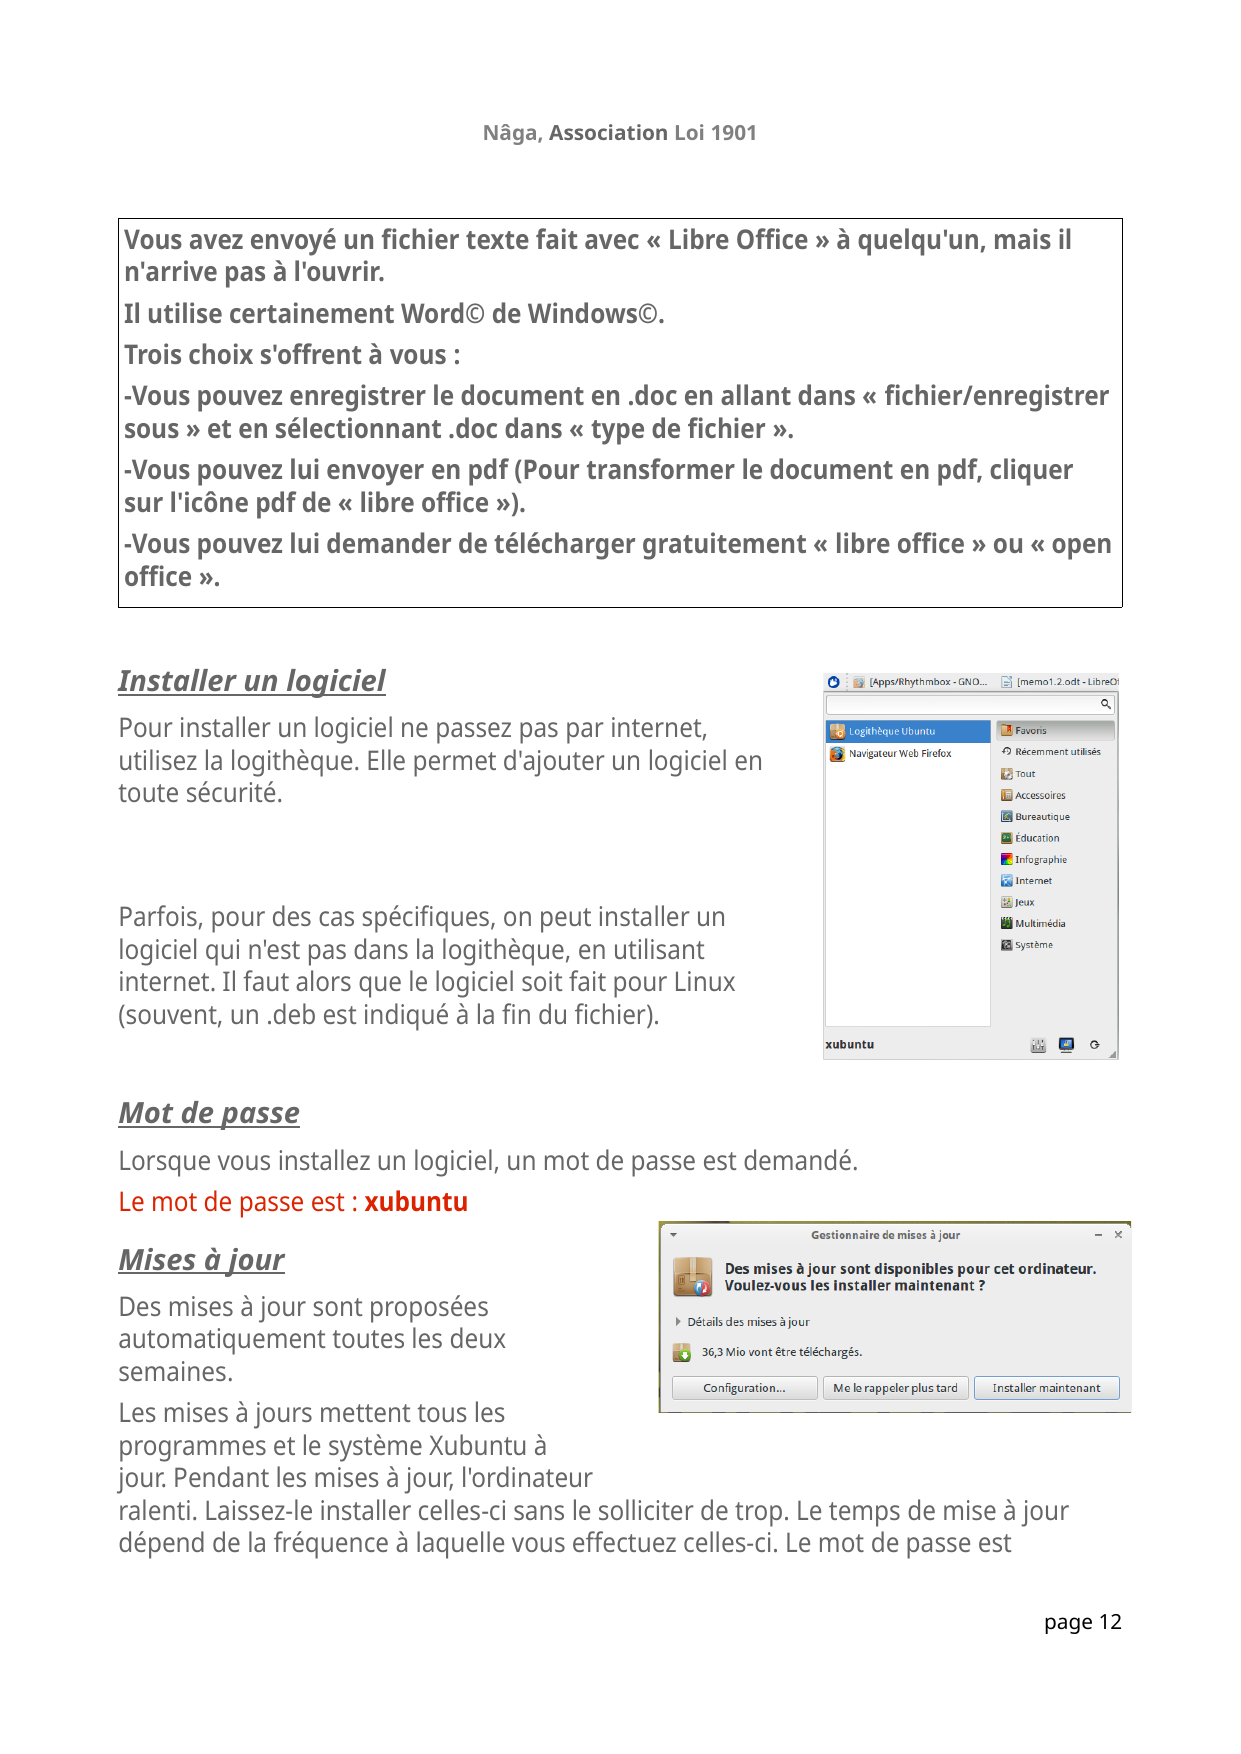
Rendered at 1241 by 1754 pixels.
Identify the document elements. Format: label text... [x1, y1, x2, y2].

text Les mises à jours mettent tous les programmes et le système Xubuntu à jour. Pendant les mises à jour, l'ordinateur ralenti. Laissez-le installer celles-ci sans le solliciter de trop. Le temps de mise à jour dépend de la fréquence à laquelle vous effectuez celles-ci. Le mot de passe est [118, 1397, 1122, 1559]
text Le mot de passe est : xubuntu [118, 1186, 1122, 1218]
subtitle Mot de passe [118, 1093, 1122, 1132]
text Des mises à jour sont proposées automatiquement toutes les deux semaines. [118, 1290, 658, 1388]
subtitle Installer un logiciel [118, 660, 1122, 700]
table_header Vous avez envoyé un fichier texte fait avec « Libre Office » à quelqu'un, mais il n'arrive pas à l'ouvrir. Il utilise certainement Word© de Windows©. Trois choix s'offrent à vous : -Vous pouvez enregistrer le document en .doc en allant dans « fichier/enregistrer sous » et en sélectionnant .doc dans « type de fichier ». -Vous pouvez lui envoyer en pdf (Pour transformer le document en pdf, cliquer sur l'icône pdf de « libre office »). -Vous pouvez lui demander de télécharger gratuitement « libre office » ou « open office ». [119, 219, 1122, 607]
picture [658, 1221, 1132, 1413]
text Pour installer un logiciel ne passez pas par internet, utilisez la logithèque. Elle permet d'ajouter un logiciel en toute sécurité. [118, 712, 823, 809]
text Lorsque vous installez un logiciel, un mot de passe est demandé. [118, 1144, 1122, 1177]
text Parfois, pour des cas spécifiques, on peut installer un logiciel qui n'est pas dans la logithèque, en utilisant internet. Il faut alors que le logiciel soit fait pour Linux (souvent, un .deb est indiqué à la fin du fichier). [118, 901, 823, 1031]
picture [823, 673, 1119, 1060]
subtitle Mises à jour [118, 1239, 658, 1278]
